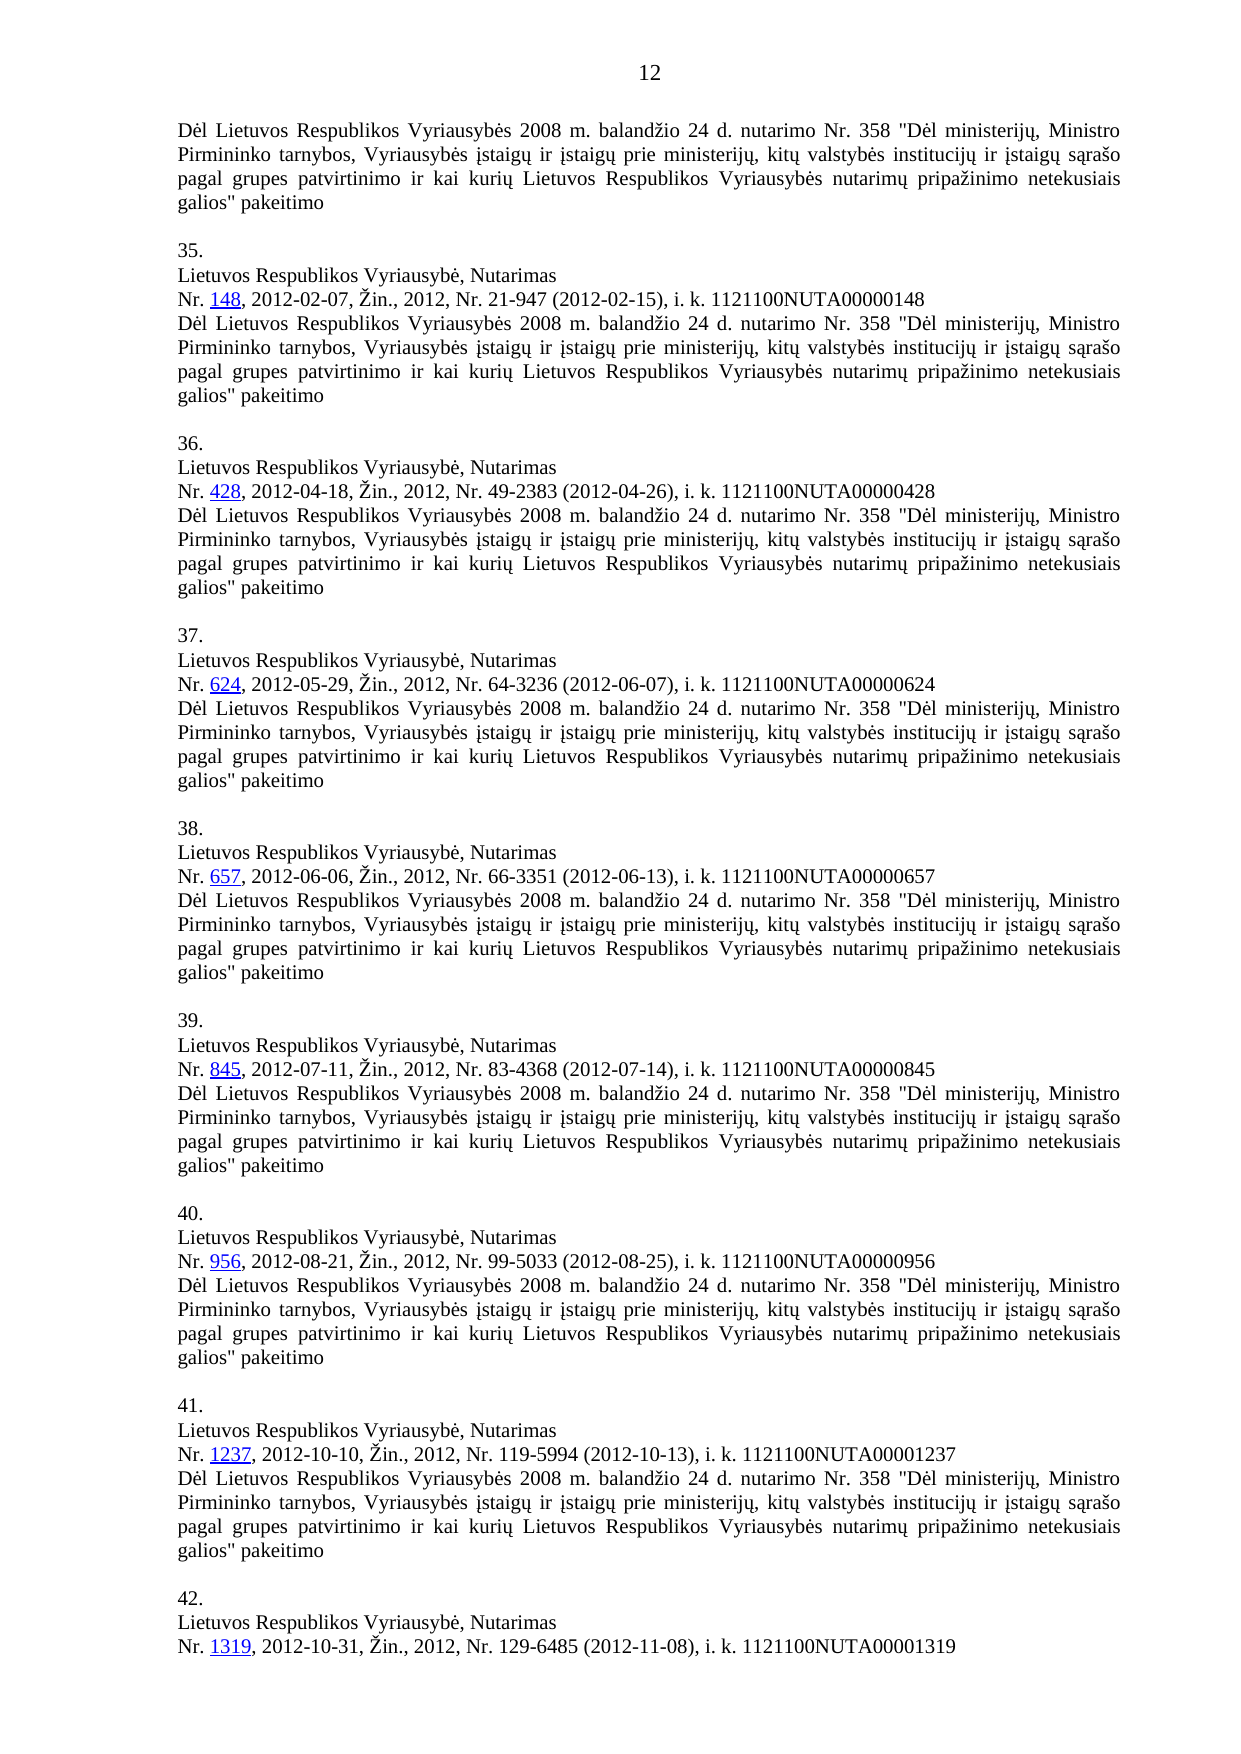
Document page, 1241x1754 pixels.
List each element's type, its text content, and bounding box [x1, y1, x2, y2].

text 41. [177, 1393, 1122, 1417]
text Lietuvos Respublikos Vyriausybė, Nutarimas [177, 1417, 1122, 1442]
text Lietuvos Respublikos Vyriausybė, Nutarimas [177, 455, 1122, 479]
text Nr. 1237, 2012-10-10, Žin., 2012, Nr. 119-5994 (2012-10-13), i. k. 1121100NUTA00001237 [177, 1442, 1122, 1466]
text Nr. 428, 2012-04-18, Žin., 2012, Nr. 49-2383 (2012-04-26), i. k. 1121100NUTA00000428 [177, 479, 1122, 503]
text Dėl Lietuvos Respublikos Vyriausybės 2008 m. balandžio 24 d. nutarimo Nr. 358 "Dėl ministerijų, Ministro Pirmininko tarnybos, Vyriausybės įstaigų ir įstaigų prie ministerijų, kitų valstybės institucijų ir įstaigų sąrašo pagal grupes patvirtinimo ir kai kurių Lietuvos Respublikos Vyriausybės nutarimų pripažinimo netekusiais galios" pakeitimo [177, 118, 1122, 214]
text Nr. 624, 2012-05-29, Žin., 2012, Nr. 64-3236 (2012-06-07), i. k. 1121100NUTA00000624 [177, 672, 1122, 696]
text Lietuvos Respublikos Vyriausybė, Nutarimas [177, 647, 1122, 672]
text Nr. 657, 2012-06-06, Žin., 2012, Nr. 66-3351 (2012-06-13), i. k. 1121100NUTA00000657 [177, 864, 1122, 888]
text Lietuvos Respublikos Vyriausybė, Nutarimas [177, 840, 1122, 864]
text Dėl Lietuvos Respublikos Vyriausybės 2008 m. balandžio 24 d. nutarimo Nr. 358 "Dėl ministerijų, Ministro Pirmininko tarnybos, Vyriausybės įstaigų ir įstaigų prie ministerijų, kitų valstybės institucijų ir įstaigų sąrašo pagal grupes patvirtinimo ir kai kurių Lietuvos Respublikos Vyriausybės nutarimų pripažinimo netekusiais galios" pakeitimo [177, 696, 1122, 792]
text Dėl Lietuvos Respublikos Vyriausybės 2008 m. balandžio 24 d. nutarimo Nr. 358 "Dėl ministerijų, Ministro Pirmininko tarnybos, Vyriausybės įstaigų ir įstaigų prie ministerijų, kitų valstybės institucijų ir įstaigų sąrašo pagal grupes patvirtinimo ir kai kurių Lietuvos Respublikos Vyriausybės nutarimų pripažinimo netekusiais galios" pakeitimo [177, 1466, 1122, 1562]
text Dėl Lietuvos Respublikos Vyriausybės 2008 m. balandžio 24 d. nutarimo Nr. 358 "Dėl ministerijų, Ministro Pirmininko tarnybos, Vyriausybės įstaigų ir įstaigų prie ministerijų, kitų valstybės institucijų ir įstaigų sąrašo pagal grupes patvirtinimo ir kai kurių Lietuvos Respublikos Vyriausybės nutarimų pripažinimo netekusiais galios" pakeitimo [177, 311, 1122, 407]
text Dėl Lietuvos Respublikos Vyriausybės 2008 m. balandžio 24 d. nutarimo Nr. 358 "Dėl ministerijų, Ministro Pirmininko tarnybos, Vyriausybės įstaigų ir įstaigų prie ministerijų, kitų valstybės institucijų ir įstaigų sąrašo pagal grupes patvirtinimo ir kai kurių Lietuvos Respublikos Vyriausybės nutarimų pripažinimo netekusiais galios" pakeitimo [177, 1273, 1122, 1369]
text 37. [177, 623, 1122, 647]
text Dėl Lietuvos Respublikos Vyriausybės 2008 m. balandžio 24 d. nutarimo Nr. 358 "Dėl ministerijų, Ministro Pirmininko tarnybos, Vyriausybės įstaigų ir įstaigų prie ministerijų, kitų valstybės institucijų ir įstaigų sąrašo pagal grupes patvirtinimo ir kai kurių Lietuvos Respublikos Vyriausybės nutarimų pripažinimo netekusiais galios" pakeitimo [177, 1081, 1122, 1177]
text 42. [177, 1586, 1122, 1610]
text Nr. 845, 2012-07-11, Žin., 2012, Nr. 83-4368 (2012-07-14), i. k. 1121100NUTA00000845 [177, 1057, 1122, 1081]
text Nr. 148, 2012-02-07, Žin., 2012, Nr. 21-947 (2012-02-15), i. k. 1121100NUTA00000148 [177, 287, 1122, 311]
text Lietuvos Respublikos Vyriausybė, Nutarimas [177, 262, 1122, 287]
text 35. [177, 238, 1122, 262]
text Lietuvos Respublikos Vyriausybė, Nutarimas [177, 1032, 1122, 1057]
text Dėl Lietuvos Respublikos Vyriausybės 2008 m. balandžio 24 d. nutarimo Nr. 358 "Dėl ministerijų, Ministro Pirmininko tarnybos, Vyriausybės įstaigų ir įstaigų prie ministerijų, kitų valstybės institucijų ir įstaigų sąrašo pagal grupes patvirtinimo ir kai kurių Lietuvos Respublikos Vyriausybės nutarimų pripažinimo netekusiais galios" pakeitimo [177, 888, 1122, 984]
text 40. [177, 1201, 1122, 1225]
text Lietuvos Respublikos Vyriausybė, Nutarimas [177, 1610, 1122, 1634]
text 38. [177, 816, 1122, 840]
text Nr. 1319, 2012-10-31, Žin., 2012, Nr. 129-6485 (2012-11-08), i. k. 1121100NUTA00001319 [177, 1634, 1122, 1658]
text Nr. 956, 2012-08-21, Žin., 2012, Nr. 99-5033 (2012-08-25), i. k. 1121100NUTA00000956 [177, 1249, 1122, 1273]
text 36. [177, 431, 1122, 455]
text 39. [177, 1008, 1122, 1032]
text Dėl Lietuvos Respublikos Vyriausybės 2008 m. balandžio 24 d. nutarimo Nr. 358 "Dėl ministerijų, Ministro Pirmininko tarnybos, Vyriausybės įstaigų ir įstaigų prie ministerijų, kitų valstybės institucijų ir įstaigų sąrašo pagal grupes patvirtinimo ir kai kurių Lietuvos Respublikos Vyriausybės nutarimų pripažinimo netekusiais galios" pakeitimo [177, 503, 1122, 599]
text Lietuvos Respublikos Vyriausybė, Nutarimas [177, 1225, 1122, 1249]
